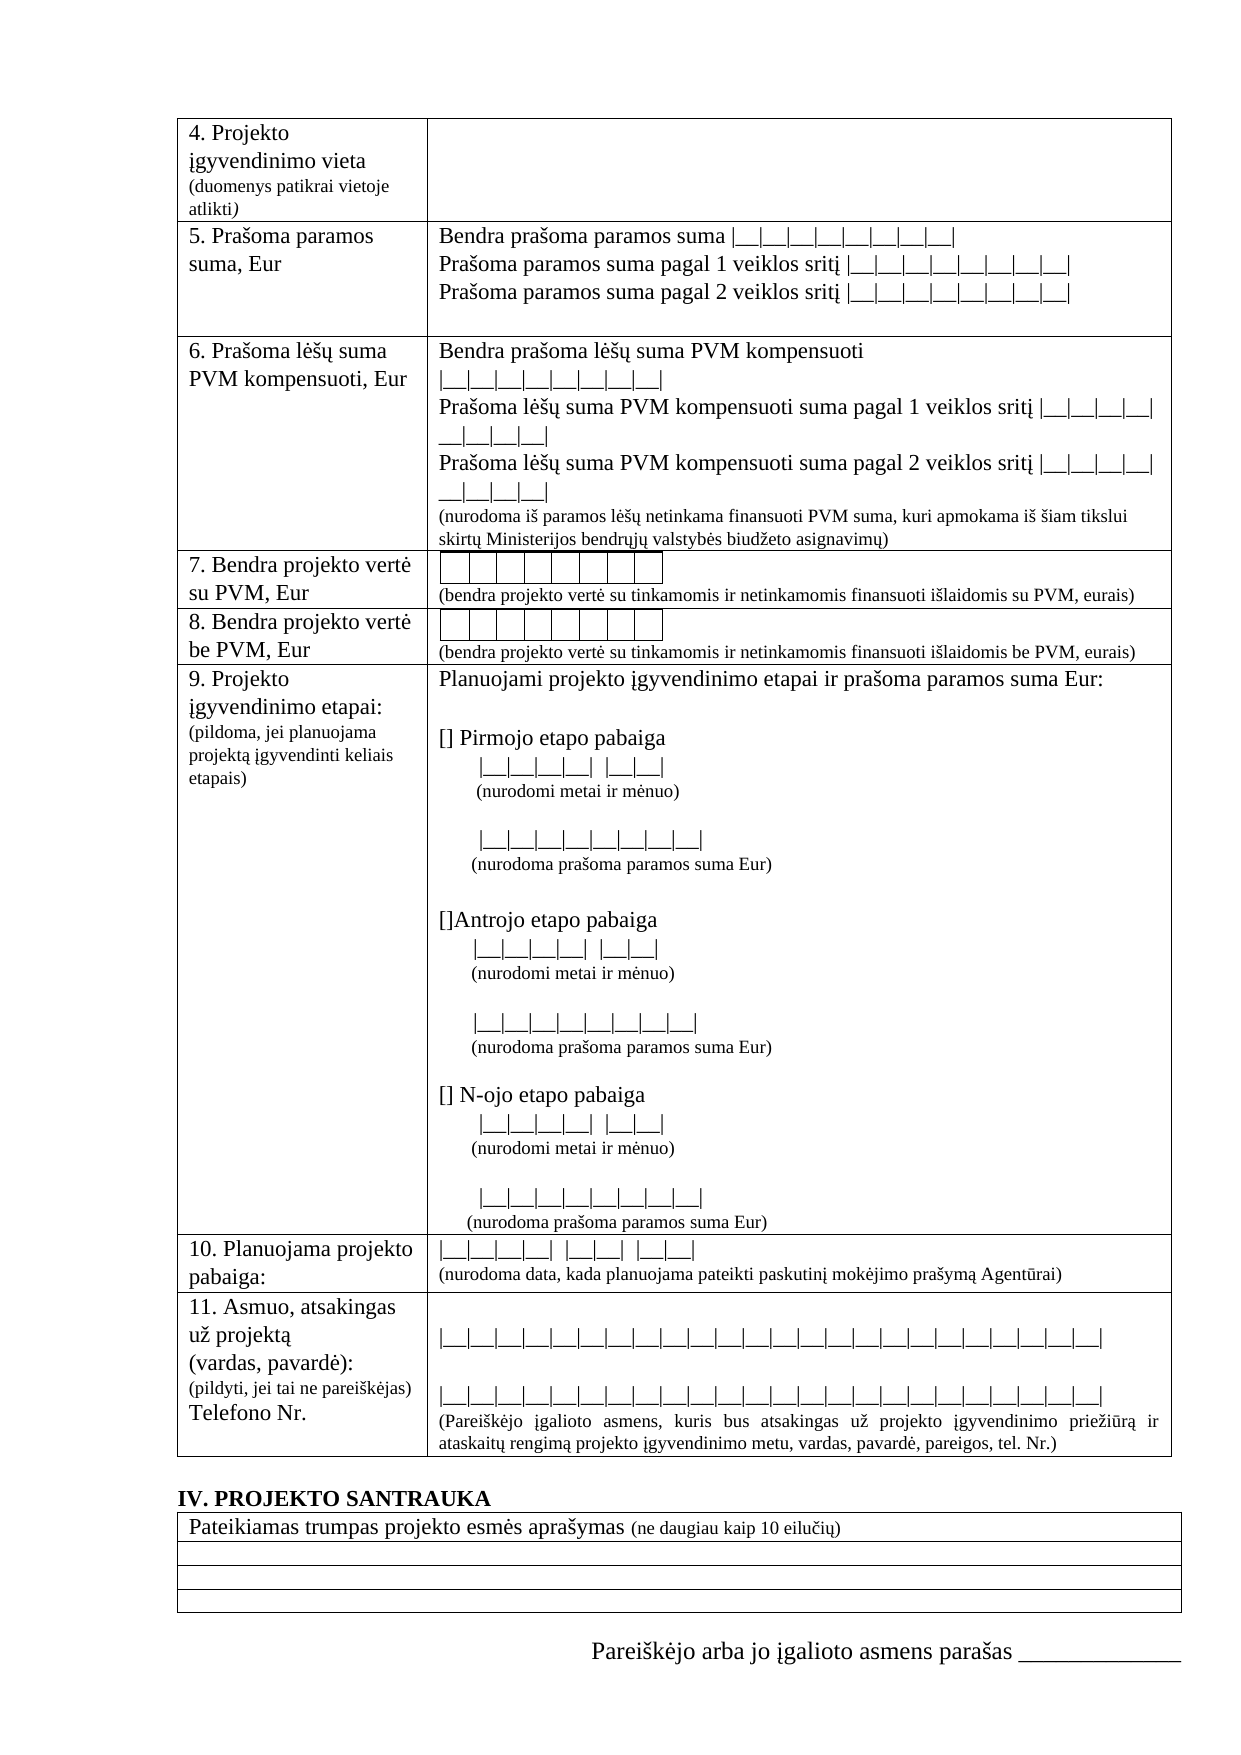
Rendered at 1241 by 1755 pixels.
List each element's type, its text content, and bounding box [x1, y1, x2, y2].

table_cell Bendra prašoma lėšų suma PVM kompensuoti |__|__|__|__|__|__|__|__| Prašoma lėšų suma PVM kompensuoti suma pagal 1 veiklos sritį |__|__|__|__|__|__|__|__| Prašoma lėšų suma PVM kompensuoti suma pagal 2 veiklos sritį |__|__|__|__|__|__|__|__| (nurodoma iš paramos lėšų netinkama finansuoti PVM suma, kuri apmokama iš šiam tikslui skirtų Ministerijos bendrųjų valstybės biudžeto asignavimų) [428, 337, 1171, 550]
text IV. PROJEKTO SANTRAUKA [177, 1485, 1181, 1512]
table_header [441, 610, 469, 640]
table_cell 6. Prašoma lėšų suma PVM kompensuoti, Eur [178, 337, 427, 550]
table_cell [178, 1566, 1181, 1588]
table_cell (bendra projekto vertė su tinkamomis ir netinkamomis finansuoti išlaidomis su PVM, eurais) [428, 551, 1171, 607]
table_header Pateikiamas trumpas projekto esmės aprašymas (ne daugiau kaip 10 eilučių) [178, 1513, 1181, 1541]
table_cell 8. Bendra projekto vertė be PVM, Eur [178, 609, 427, 664]
table_header [580, 610, 607, 640]
table_header [580, 553, 607, 583]
table_cell 10. Planuojama projekto pabaiga: [178, 1235, 427, 1292]
table_header [635, 553, 662, 583]
table_cell Bendra prašoma paramos suma |__|__|__|__|__|__|__|__| Prašoma paramos suma pagal 1 veiklos sritį |__|__|__|__|__|__|__|__| Prašoma paramos suma pagal 2 veiklos sritį |__|__|__|__|__|__|__|__| [428, 222, 1171, 336]
table_header [470, 553, 496, 583]
table_cell [428, 119, 1171, 221]
table_header [608, 610, 634, 640]
table_header [441, 553, 469, 583]
table_header [552, 610, 579, 640]
table_cell |__|__|__|__| |__|__| |__|__| (nurodoma data, kada planuojama pateikti paskutinį mokėjimo prašymą Agentūrai) [428, 1235, 1171, 1292]
table_header [470, 610, 496, 640]
table_header [525, 553, 551, 583]
table_cell 7. Bendra projekto vertė su PVM, Eur [178, 551, 427, 607]
table_cell (bendra projekto vertė su tinkamomis ir netinkamomis finansuoti išlaidomis be PVM, eurais) [428, 609, 1171, 664]
table_header [497, 610, 524, 640]
table_cell 11. Asmuo, atsakingas už projektą (vardas, pavardė): (pildyti, jei tai ne pareiškėjas) Telefono Nr. [178, 1293, 427, 1456]
table_header [635, 610, 662, 640]
table_cell 9. Projekto įgyvendinimo etapai: (pildoma, jei planuojama projektą įgyvendinti keliais etapais) [178, 665, 427, 1234]
table_cell Planuojami projekto įgyvendinimo etapai ir prašoma paramos suma Eur: [] Pirmojo etapo pabaiga |__|__|__|__| |__|__| (nurodomi metai ir mėnuo) |__|__|__|__|__|__|__|__| (nurodoma prašoma paramos suma Eur) []Antrojo etapo pabaiga |__|__|__|__| |__|__| (nurodomi metai ir mėnuo) |__|__|__|__|__|__|__|__| (nurodoma prašoma paramos suma Eur) [] N-ojo etapo pabaiga |__|__|__|__| |__|__| (nurodomi metai ir mėnuo) |__|__|__|__|__|__|__|__| (nurodoma prašoma paramos suma Eur) [428, 665, 1171, 1234]
table_cell [178, 1542, 1181, 1564]
table_cell [178, 1590, 1181, 1612]
table_header [608, 553, 634, 583]
table_header [525, 610, 551, 640]
table_header [552, 553, 579, 583]
table_cell |__|__|__|__|__|__|__|__|__|__|__|__|__|__|__|__|__|__|__|__|__|__|__|__| |__|__|__|__|__|__|__|__|__|__|__|__|__|__|__|__|__|__|__|__|__|__|__|__| (Pareiškėjo įgalioto asmens, kuris bus atsakingas už projekto įgyvendinimo priežiūrą ir ataskaitų rengimą projekto įgyvendinimo metu, vardas, pavardė, pareigos, tel. Nr.) [428, 1293, 1171, 1456]
table_cell 4. Projekto įgyvendinimo vieta (duomenys patikrai vietoje atlikti) [178, 119, 427, 221]
table_cell 5. Prašoma paramos suma, Eur [178, 222, 427, 336]
table_header [497, 553, 524, 583]
